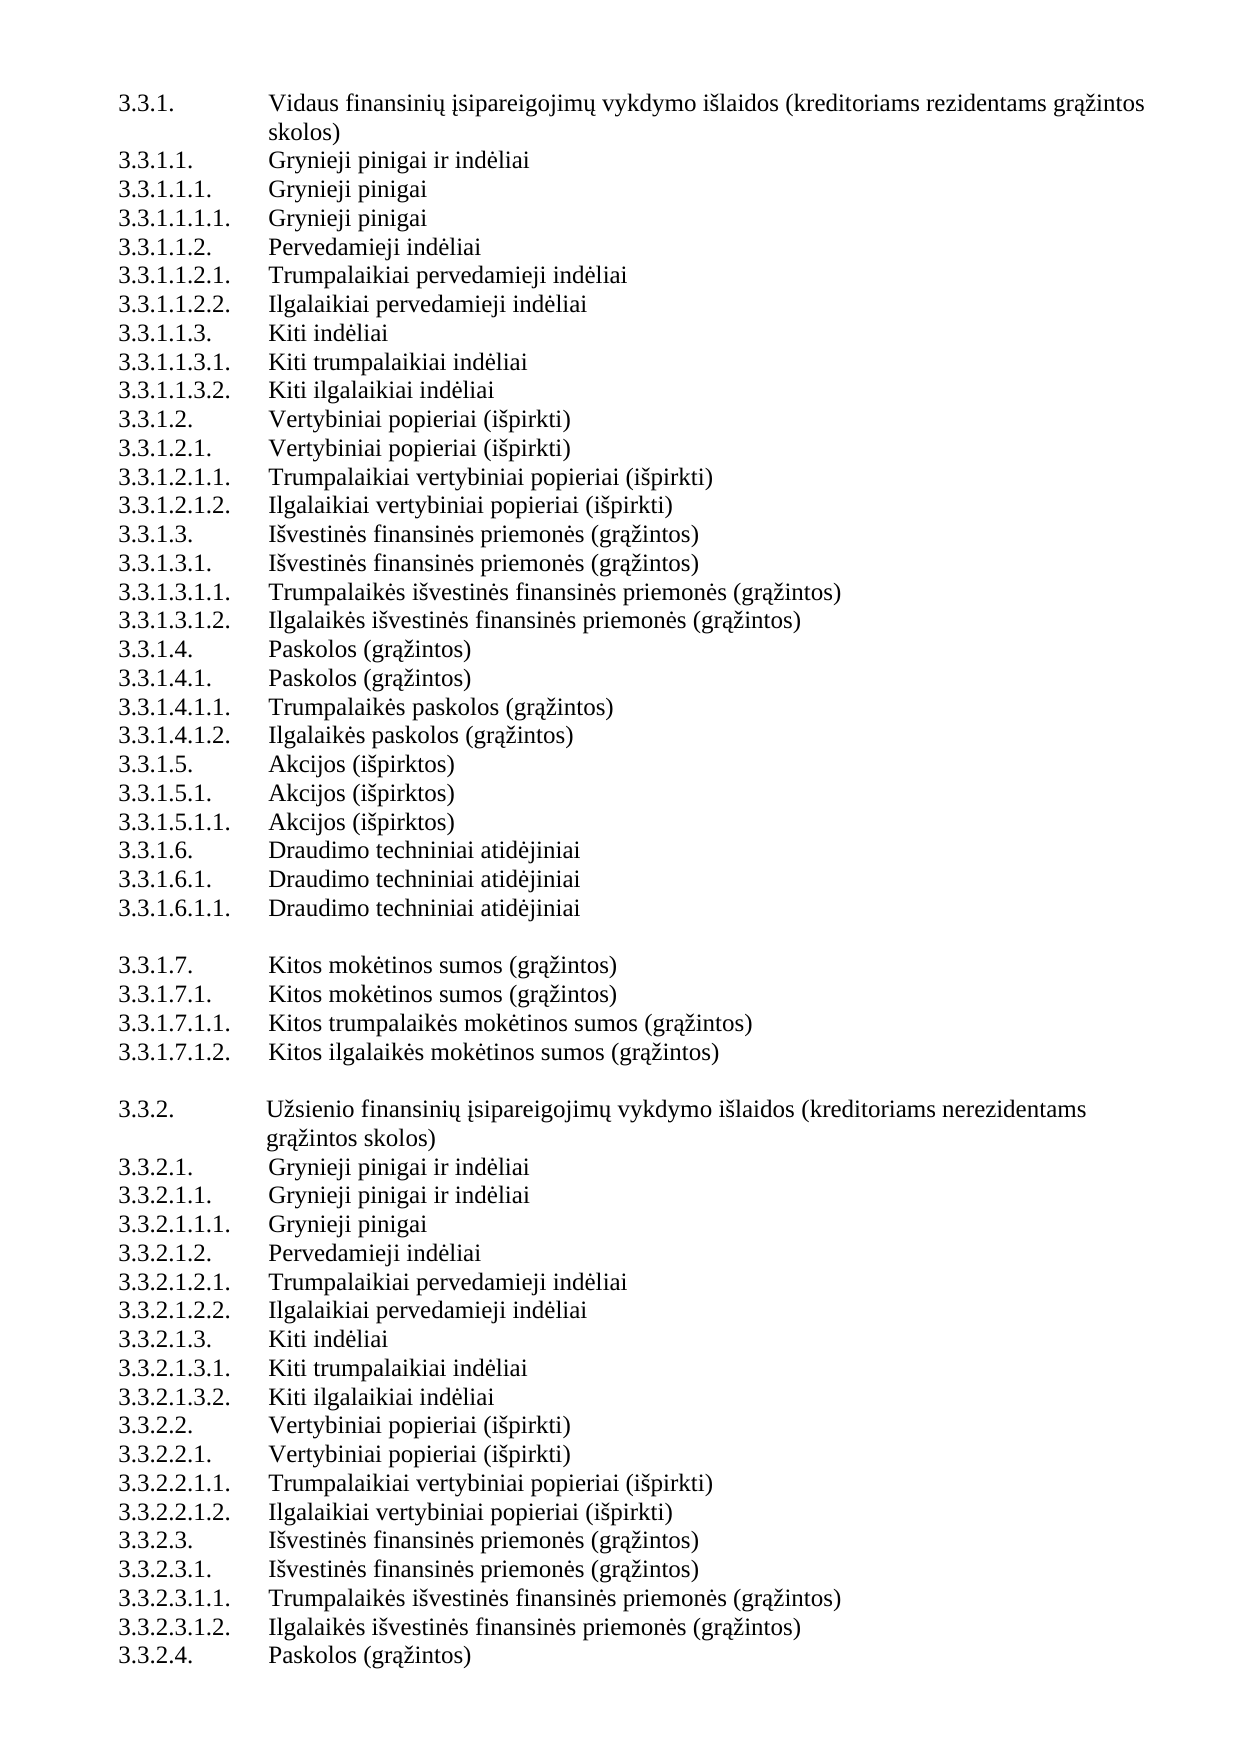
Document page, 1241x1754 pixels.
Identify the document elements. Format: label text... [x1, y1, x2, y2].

text 3.3.1.7.1. Kitos mokėtinos sumos (grąžintos) [118, 979, 1181, 1008]
text 3.3.1.3.1.1. Trumpalaikės išvestinės finansinės priemonės (grąžintos) [118, 577, 1181, 605]
text 3.3.2.3.1. Išvestinės finansinės priemonės (grąžintos) [118, 1554, 1181, 1583]
text 3.3.2.1.2.2. Ilgalaikiai pervedamieji indėliai [118, 1295, 1181, 1324]
text 3.3.1.5. Akcijos (išpirktos) [118, 749, 1181, 778]
text 3.3.1.4.1. Paskolos (grąžintos) [118, 663, 1181, 692]
text 3.3.2. Užsienio finansinių įsipareigojimų vykdymo išlaidos (kreditoriams nerezidentams grąžintos skolos) [118, 1094, 1181, 1152]
text 3.3.1.6.1.1. Draudimo techniniai atidėjiniai [118, 893, 1181, 922]
text 3.3.1. Vidaus finansinių įsipareigojimų vykdymo išlaidos (kreditoriams rezidentams grąžintos skolos) [118, 88, 1181, 145]
text 3.3.2.1.3. Kiti indėliai [118, 1324, 1181, 1353]
text 3.3.2.4. Paskolos (grąžintos) [118, 1640, 1181, 1669]
text 3.3.1.7.1.1. Kitos trumpalaikės mokėtinos sumos (grąžintos) [118, 1008, 1181, 1037]
text 3.3.2.1.2. Pervedamieji indėliai [118, 1238, 1181, 1267]
text 3.3.2.1.1. Grynieji pinigai ir indėliai [118, 1180, 1181, 1209]
text 3.3.2.2.1.2. Ilgalaikiai vertybiniai popieriai (išpirkti) [118, 1497, 1181, 1525]
text 3.3.2.1.1.1. Grynieji pinigai [118, 1209, 1181, 1238]
text 3.3.2.1.2.1. Trumpalaikiai pervedamieji indėliai [118, 1267, 1181, 1295]
text 3.3.1.1.2. Pervedamieji indėliai [118, 232, 1181, 260]
text 3.3.1.2.1.2. Ilgalaikiai vertybiniai popieriai (išpirkti) [118, 490, 1181, 519]
text 3.3.1.4. Paskolos (grąžintos) [118, 634, 1181, 663]
text 3.3.1.3. Išvestinės finansinės priemonės (grąžintos) [118, 519, 1181, 548]
text 3.3.1.1.2.2. Ilgalaikiai pervedamieji indėliai [118, 289, 1181, 318]
text 3.3.2.3. Išvestinės finansinės priemonės (grąžintos) [118, 1525, 1181, 1554]
text 3.3.1.5.1. Akcijos (išpirktos) [118, 778, 1181, 807]
text 3.3.2.2.1.1. Trumpalaikiai vertybiniai popieriai (išpirkti) [118, 1468, 1181, 1497]
text 3.3.2.2. Vertybiniai popieriai (išpirkti) [118, 1410, 1181, 1439]
text 3.3.1.4.1.2. Ilgalaikės paskolos (grąžintos) [118, 720, 1181, 749]
text 3.3.1.6.1. Draudimo techniniai atidėjiniai [118, 864, 1181, 893]
text 3.3.1.1.3.2. Kiti ilgalaikiai indėliai [118, 375, 1181, 404]
text 3.3.2.1.3.1. Kiti trumpalaikiai indėliai [118, 1353, 1181, 1382]
text 3.3.1.3.1.2. Ilgalaikės išvestinės finansinės priemonės (grąžintos) [118, 605, 1181, 634]
text 3.3.1.1. Grynieji pinigai ir indėliai [118, 145, 1181, 174]
text 3.3.1.1.1. Grynieji pinigai [118, 174, 1181, 203]
text 3.3.2.1.3.2. Kiti ilgalaikiai indėliai [118, 1382, 1181, 1410]
text 3.3.1.5.1.1. Akcijos (išpirktos) [118, 807, 1181, 835]
text 3.3.1.1.1.1. Grynieji pinigai [118, 203, 1181, 232]
text 3.3.1.2. Vertybiniai popieriai (išpirkti) [118, 404, 1181, 433]
text 3.3.1.4.1.1. Trumpalaikės paskolos (grąžintos) [118, 692, 1181, 720]
text 3.3.1.1.3. Kiti indėliai [118, 318, 1181, 347]
text 3.3.2.1. Grynieji pinigai ir indėliai [118, 1152, 1181, 1180]
text 3.3.1.2.1.1. Trumpalaikiai vertybiniai popieriai (išpirkti) [118, 462, 1181, 490]
text 3.3.2.3.1.1. Trumpalaikės išvestinės finansinės priemonės (grąžintos) [118, 1583, 1181, 1612]
text 3.3.1.7.1.2. Kitos ilgalaikės mokėtinos sumos (grąžintos) [118, 1037, 1181, 1065]
text 3.3.2.2.1. Vertybiniai popieriai (išpirkti) [118, 1439, 1181, 1468]
text 3.3.1.7. Kitos mokėtinos sumos (grąžintos) [118, 950, 1181, 979]
text 3.3.1.1.2.1. Trumpalaikiai pervedamieji indėliai [118, 260, 1181, 289]
text 3.3.1.1.3.1. Kiti trumpalaikiai indėliai [118, 347, 1181, 375]
text 3.3.1.6. Draudimo techniniai atidėjiniai [118, 835, 1181, 864]
text 3.3.2.3.1.2. Ilgalaikės išvestinės finansinės priemonės (grąžintos) [118, 1612, 1181, 1640]
text 3.3.1.2.1. Vertybiniai popieriai (išpirkti) [118, 433, 1181, 462]
text 3.3.1.3.1. Išvestinės finansinės priemonės (grąžintos) [118, 548, 1181, 577]
